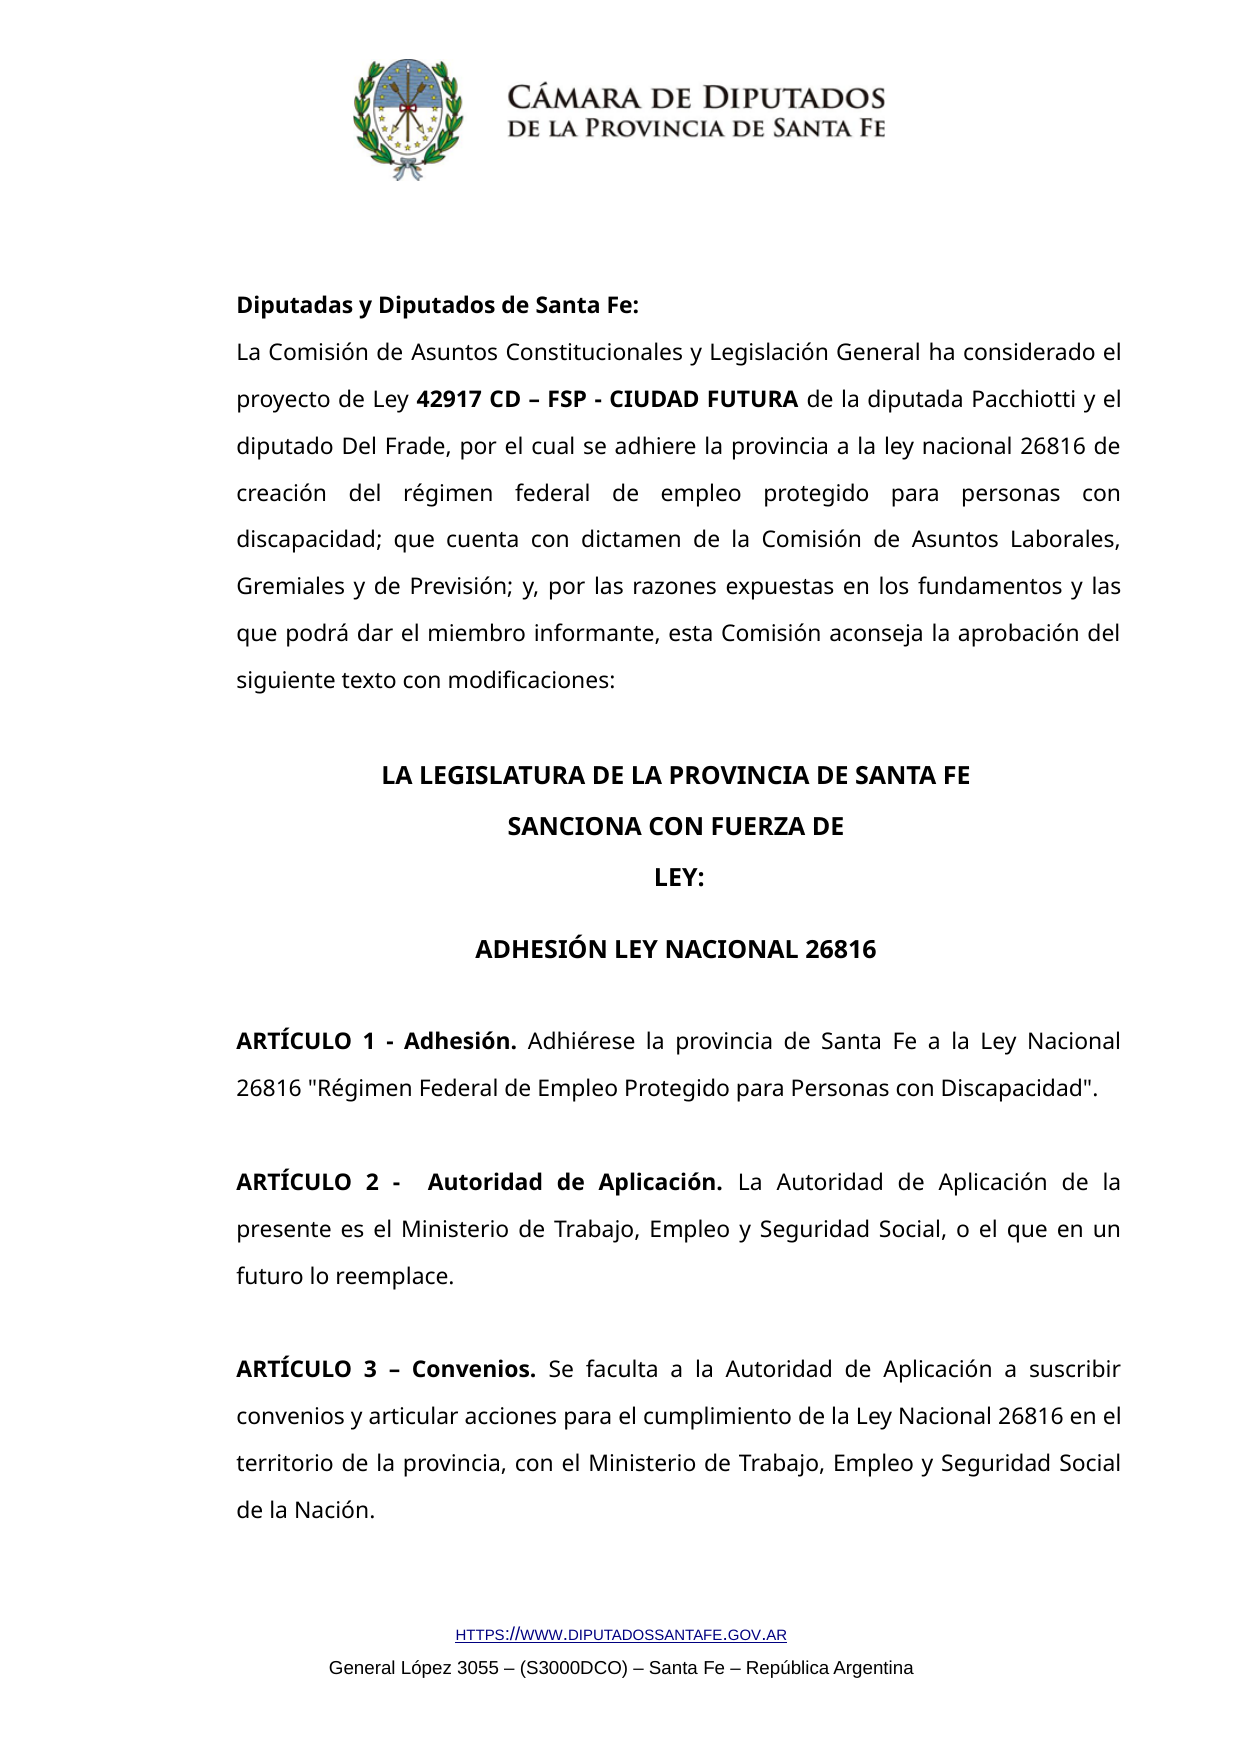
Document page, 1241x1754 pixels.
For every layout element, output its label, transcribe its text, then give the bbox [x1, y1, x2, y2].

text La Comisión de Asuntos Constitucionales y Legislación General ha considerado el proyecto de Ley 42917 CD – FSP - CIUDAD FUTURA de la diputada Pacchiotti y el diputado Del Frade, por el cual se adhiere la provincia a la ley nacional 26816 de creación del régimen federal de empleo protegido para personas con discapacidad; que cuenta con dictamen de la Comisión de Asuntos Laborales, Gremiales y de Previsión; y, por las razones expuestas en los fundamentos y las que podrá dar el miembro informante, esta Comisión aconseja la aprobación del siguiente texto con modificaciones: [236, 336, 1122, 695]
text ARTÍCULO 3 – Convenios. Se faculta a la Autoridad de Aplicación a suscribir convenios y articular acciones para el cumplimiento de la Ley Nacional 26816 en el territorio de la provincia, con el Ministerio de Trabajo, Empleo y Seguridad Social de la Nación. [236, 1353, 1122, 1525]
text Diputadas y Diputados de Santa Fe: [236, 289, 1122, 320]
text ARTÍCULO 1 - Adhesión. Adhiérese la provincia de Santa Fe a la Ley Nacional 26816 "Régimen Federal de Empleo Protegido para Personas con Discapacidad". [236, 1025, 1122, 1103]
text LA LEGISLATURA DE LA PROVINCIA DE SANTA FE [236, 758, 1122, 792]
text ARTÍCULO 2 - Autoridad de Aplicación. La Autoridad de Aplicación de la presente es el Ministerio de Trabajo, Empleo y Seguridad Social, o el que en un futuro lo reemplace. [236, 1166, 1122, 1291]
text SANCIONA CON FUERZA DE [236, 809, 1122, 843]
subtitle ADHESIÓN LEY NACIONAL 26816 [236, 932, 1122, 966]
text LEY: [236, 860, 1122, 894]
